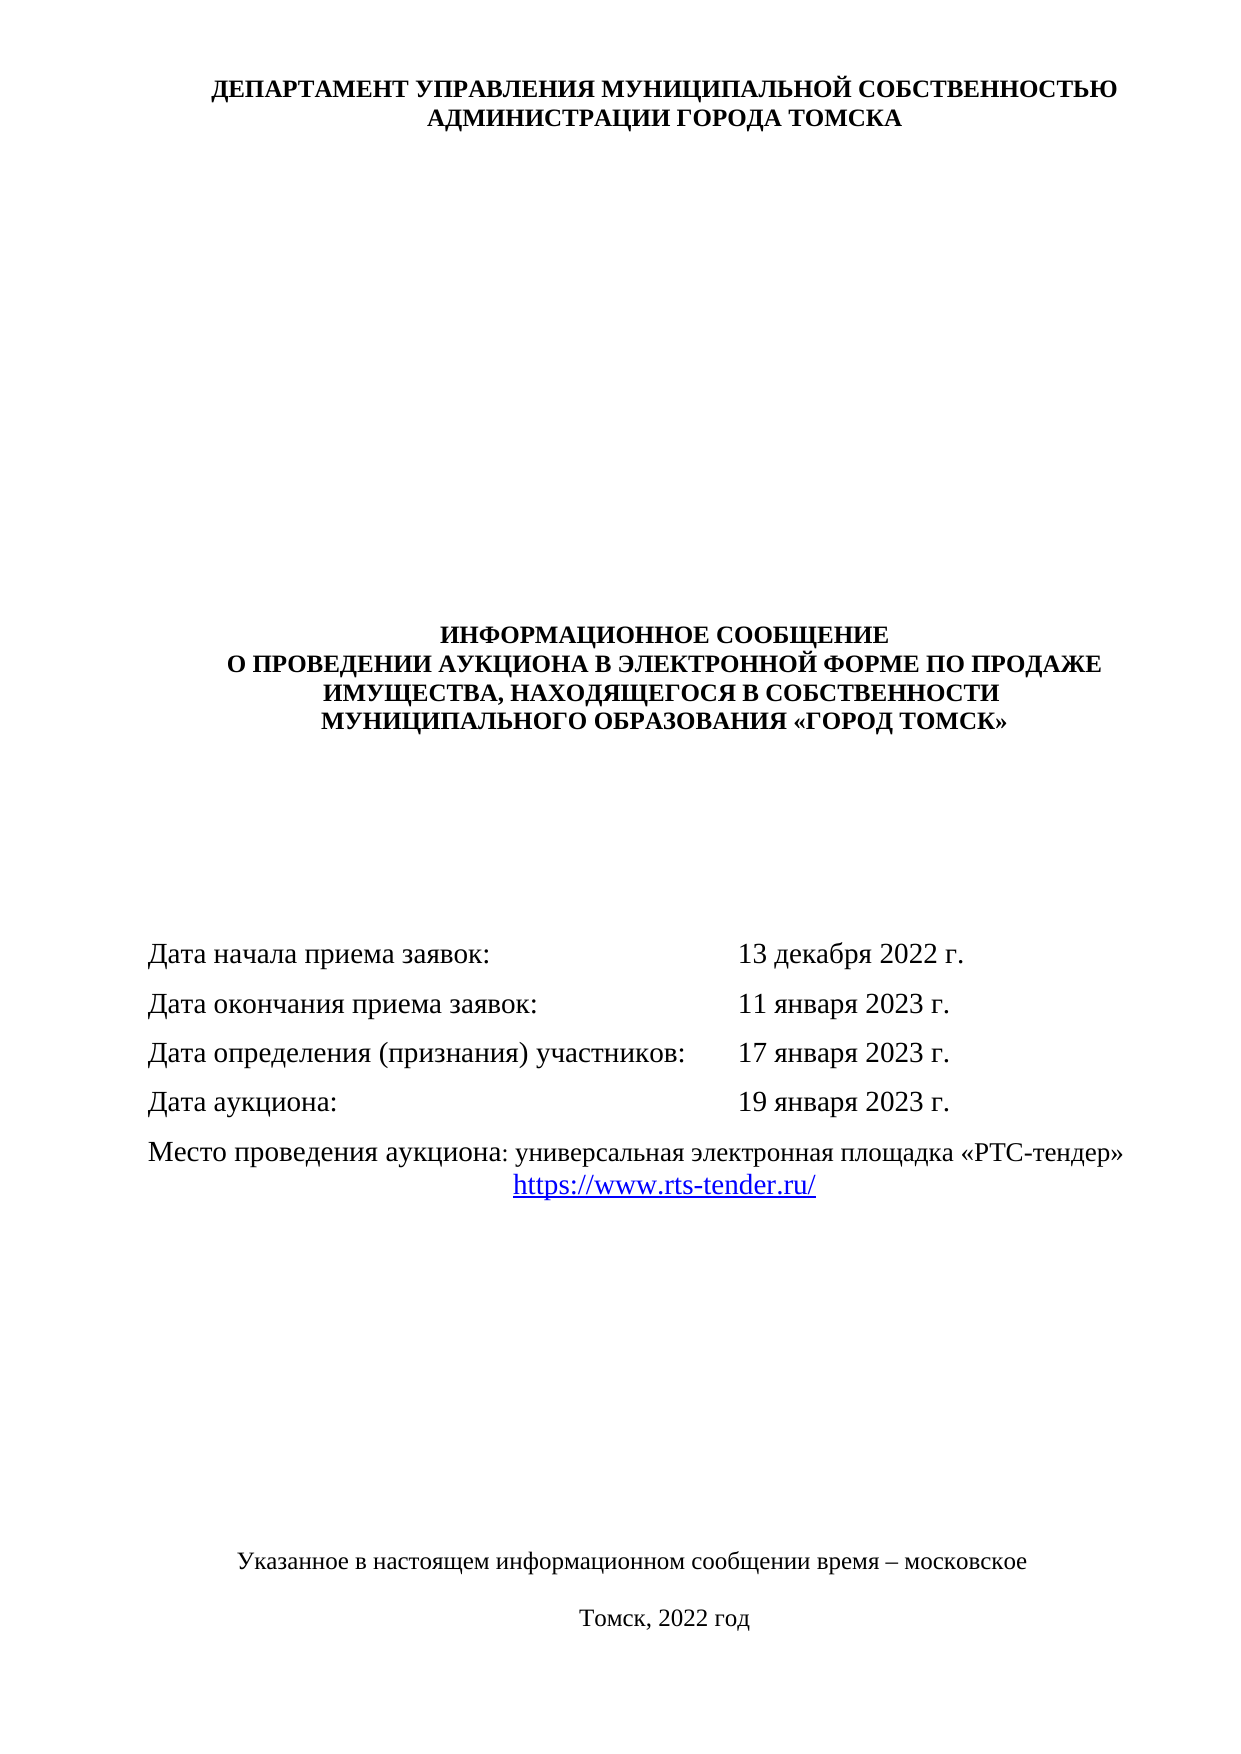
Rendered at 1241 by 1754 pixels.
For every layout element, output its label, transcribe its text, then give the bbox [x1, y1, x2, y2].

text ИНФОРМАЦИОННОЕ СООБЩЕНИЕ [148, 620, 1181, 649]
text Место проведения аукциона: универсальная электронная площадка «РТС-тендер» [148, 1134, 1181, 1167]
text Дата окончания приема заявок: 11 января 2023 г. [148, 986, 1175, 1019]
text О ПРОВЕДЕНИИ АУКЦИОНА В ЭЛЕКТРОННОЙ ФОРМЕ ПО ПРОДАЖЕ ИМУЩЕСТВА, НАХОДЯЩЕГОСЯ В СОБСТВЕННОСТИ [148, 649, 1181, 706]
text ДЕПАРТАМЕНТ УПРАВЛЕНИЯ МУНИЦИПАЛЬНОЙ СОБСТВЕННОСТЬЮ [148, 74, 1181, 103]
text Дата определения (признания) участников: 17 января 2023 г. [148, 1035, 1175, 1069]
text Томск, 2022 год [148, 1603, 1181, 1632]
text МУНИЦИПАЛЬНОГО ОБРАЗОВАНИЯ «ГОРОД ТОМСК» [148, 706, 1181, 735]
text Дата аукциона: 19 января 2023 г. [148, 1084, 1175, 1118]
text АДМИНИСТРАЦИИ ГОРОДА ТОМСКА [148, 103, 1181, 131]
text https://www.rts-tender.ru/ [148, 1167, 1181, 1201]
text Указанное в настоящем информационном сообщении время – московское [148, 1546, 1181, 1575]
text Дата начала приема заявок: 13 декабря 2022 г. [148, 936, 1175, 970]
